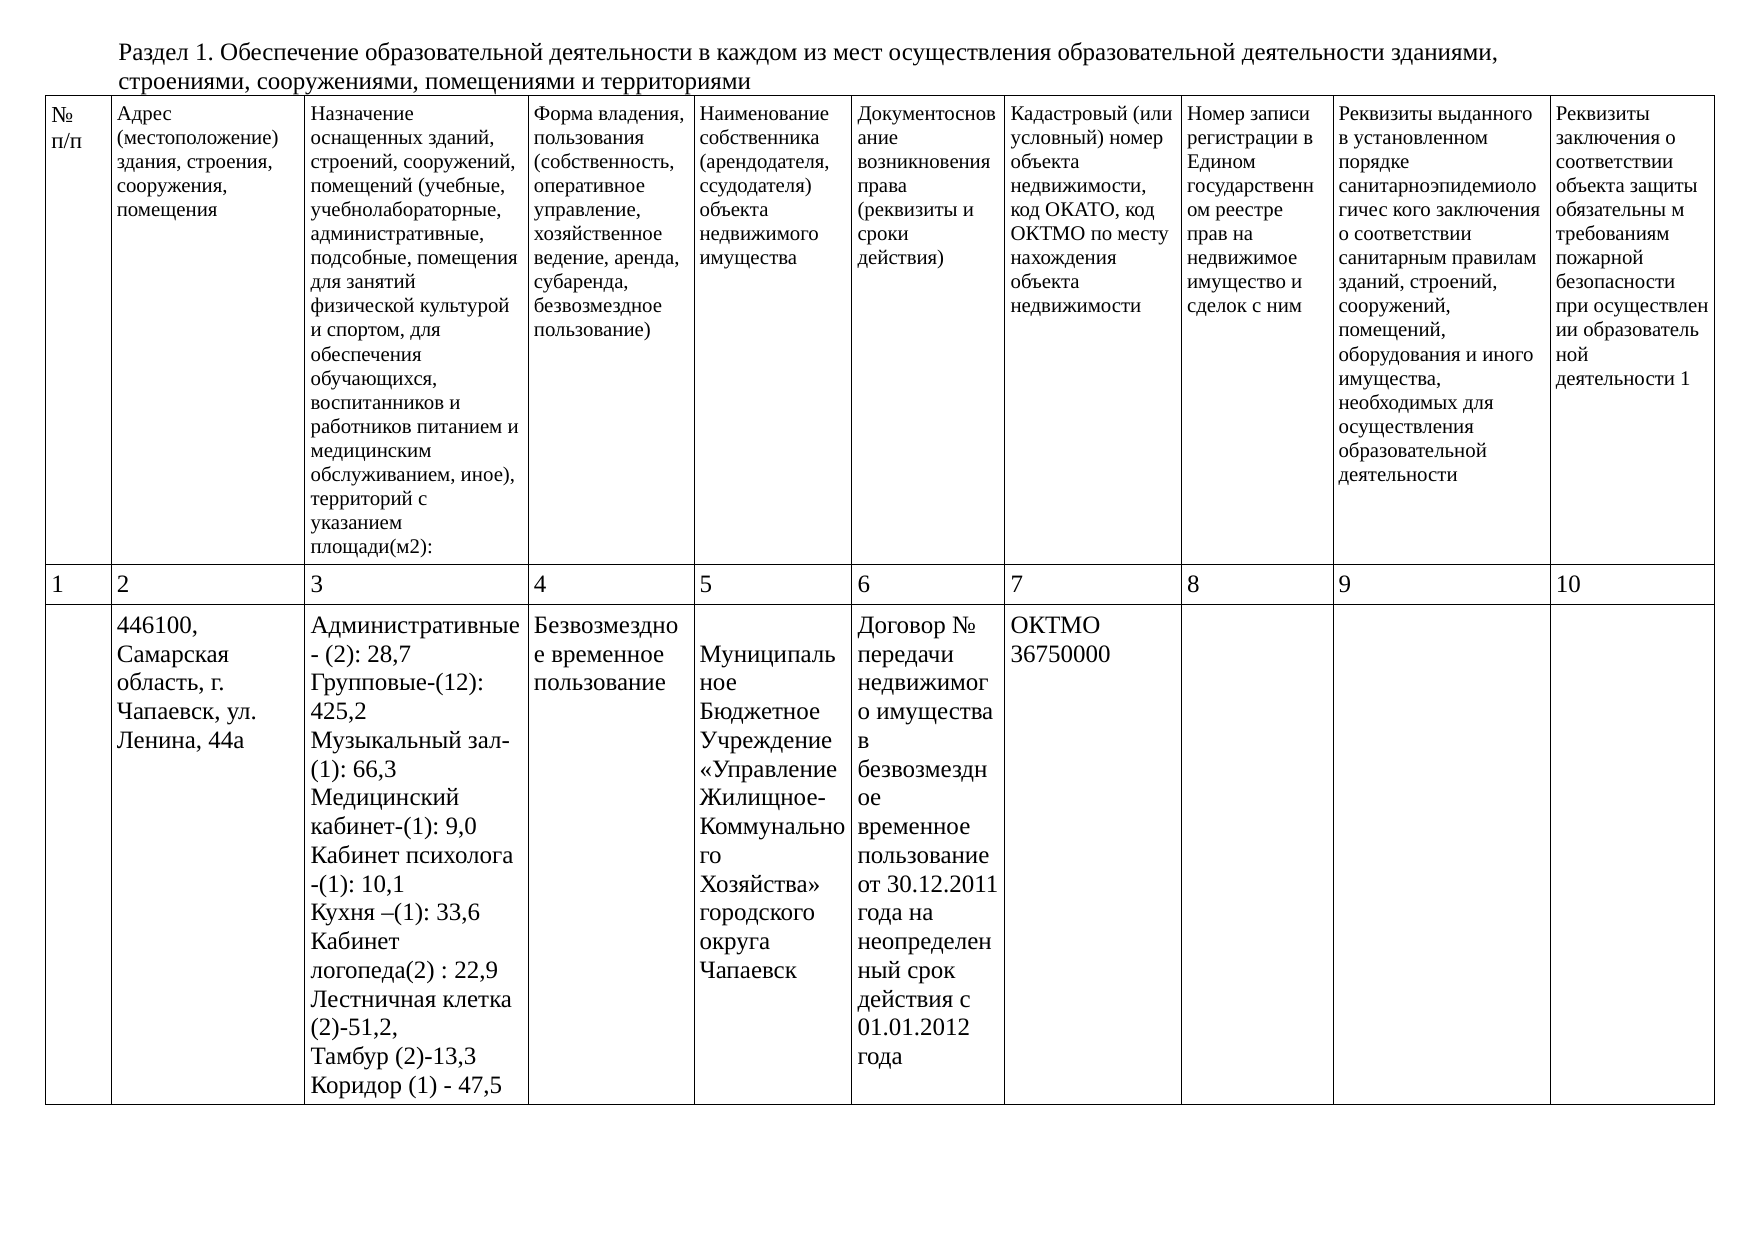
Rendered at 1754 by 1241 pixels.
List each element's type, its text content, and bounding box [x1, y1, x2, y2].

table_header Документоснование возникновения права (реквизиты и сроки действия) [852, 96, 1004, 564]
table_cell 2 [112, 565, 304, 604]
table_cell Договор № передачи недвижимого имущества в безвозмездное временное пользование от 30.12.2011 года на неопределенный срок действия с 01.01.2012 года [852, 605, 1004, 1104]
table_cell Муниципальное Бюджетное Учреждение «Управление Жилищное- Коммунально го Хозяйства» городского округа Чапаевск [695, 605, 851, 1104]
table_cell [1551, 605, 1714, 1104]
table_cell 446100, Самарская область, г. Чапаевск, ул. Ленина, 44а [112, 605, 304, 1104]
table_cell 8 [1182, 565, 1333, 604]
table_cell [1334, 605, 1550, 1104]
table_cell 4 [529, 565, 694, 604]
table_header Реквизиты выданного в установленном порядке санитарноэпидемиологичес кого заключения о соответствии санитарным правилам зданий, строений, сооружений, помещений, оборудования и иного имущества, необходимых для осуществления образовательной деятельности [1334, 96, 1550, 564]
table_header Номер записи регистрации в Едином государственн ом реестре прав на недвижимое имущество и сделок с ним [1182, 96, 1333, 564]
table_header Назначение оснащенных зданий, строений, сооружений, помещений (учебные, учебнолабораторные, административные, подсобные, помещения для занятий физической культурой и спортом, для обеспечения обучающихся, воспитанников и работников питанием и медицинским обслуживанием, иное), территорий с указанием площади(м2): [305, 96, 528, 564]
table_cell Безвозмездное временное пользование [529, 605, 694, 1104]
table_cell 5 [695, 565, 851, 604]
table_header Кадастровый (или условный) номер объекта недвижимости, код ОКАТО, код ОКТМО по месту нахождения объекта недвижимости [1005, 96, 1181, 564]
table_cell 9 [1334, 565, 1550, 604]
table_cell Административные- (2): 28,7 Групповые-(12): 425,2 Музыкальный зал- (1): 66,3 Медицинский кабинет-(1): 9,0 Кабинет психолога -(1): 10,1 Кухня –(1): 33,6 Кабинет логопеда(2) : 22,9 Лестничная клетка (2)-51,2, Тамбур (2)-13,3 Коридор (1) - 47,5 [305, 605, 528, 1104]
table_cell [1182, 605, 1333, 1104]
table_cell 3 [305, 565, 528, 604]
table_cell ОКТМО 36750000 [1005, 605, 1181, 1104]
table_header Наименование собственника (арендодателя, ссудодателя) объекта недвижимого имущества [695, 96, 851, 564]
table_cell [46, 605, 111, 1104]
table_cell 6 [852, 565, 1004, 604]
table_header № п/п [46, 96, 111, 564]
table_cell 1 [46, 565, 111, 604]
table_cell 7 [1005, 565, 1181, 604]
table_cell 10 [1551, 565, 1714, 604]
text Раздел 1. Обеспечение образовательной деятельности в каждом из мест осуществления образовательной деятельности зданиями, строениями, сооружениями, помещениями и территориями [118, 37, 1636, 95]
table_header Адрес (местоположение) здания, строения, сооружения, помещения [112, 96, 304, 564]
table_header Форма владения, пользования (собственность, оперативное управление, хозяйственное ведение, аренда, субаренда, безвозмездное пользование) [529, 96, 694, 564]
table_header Реквизиты заключения о соответствии объекта защиты обязательны м требованиям пожарной безопасности при осуществлен ии образователь ной деятельности 1 [1551, 96, 1714, 564]
